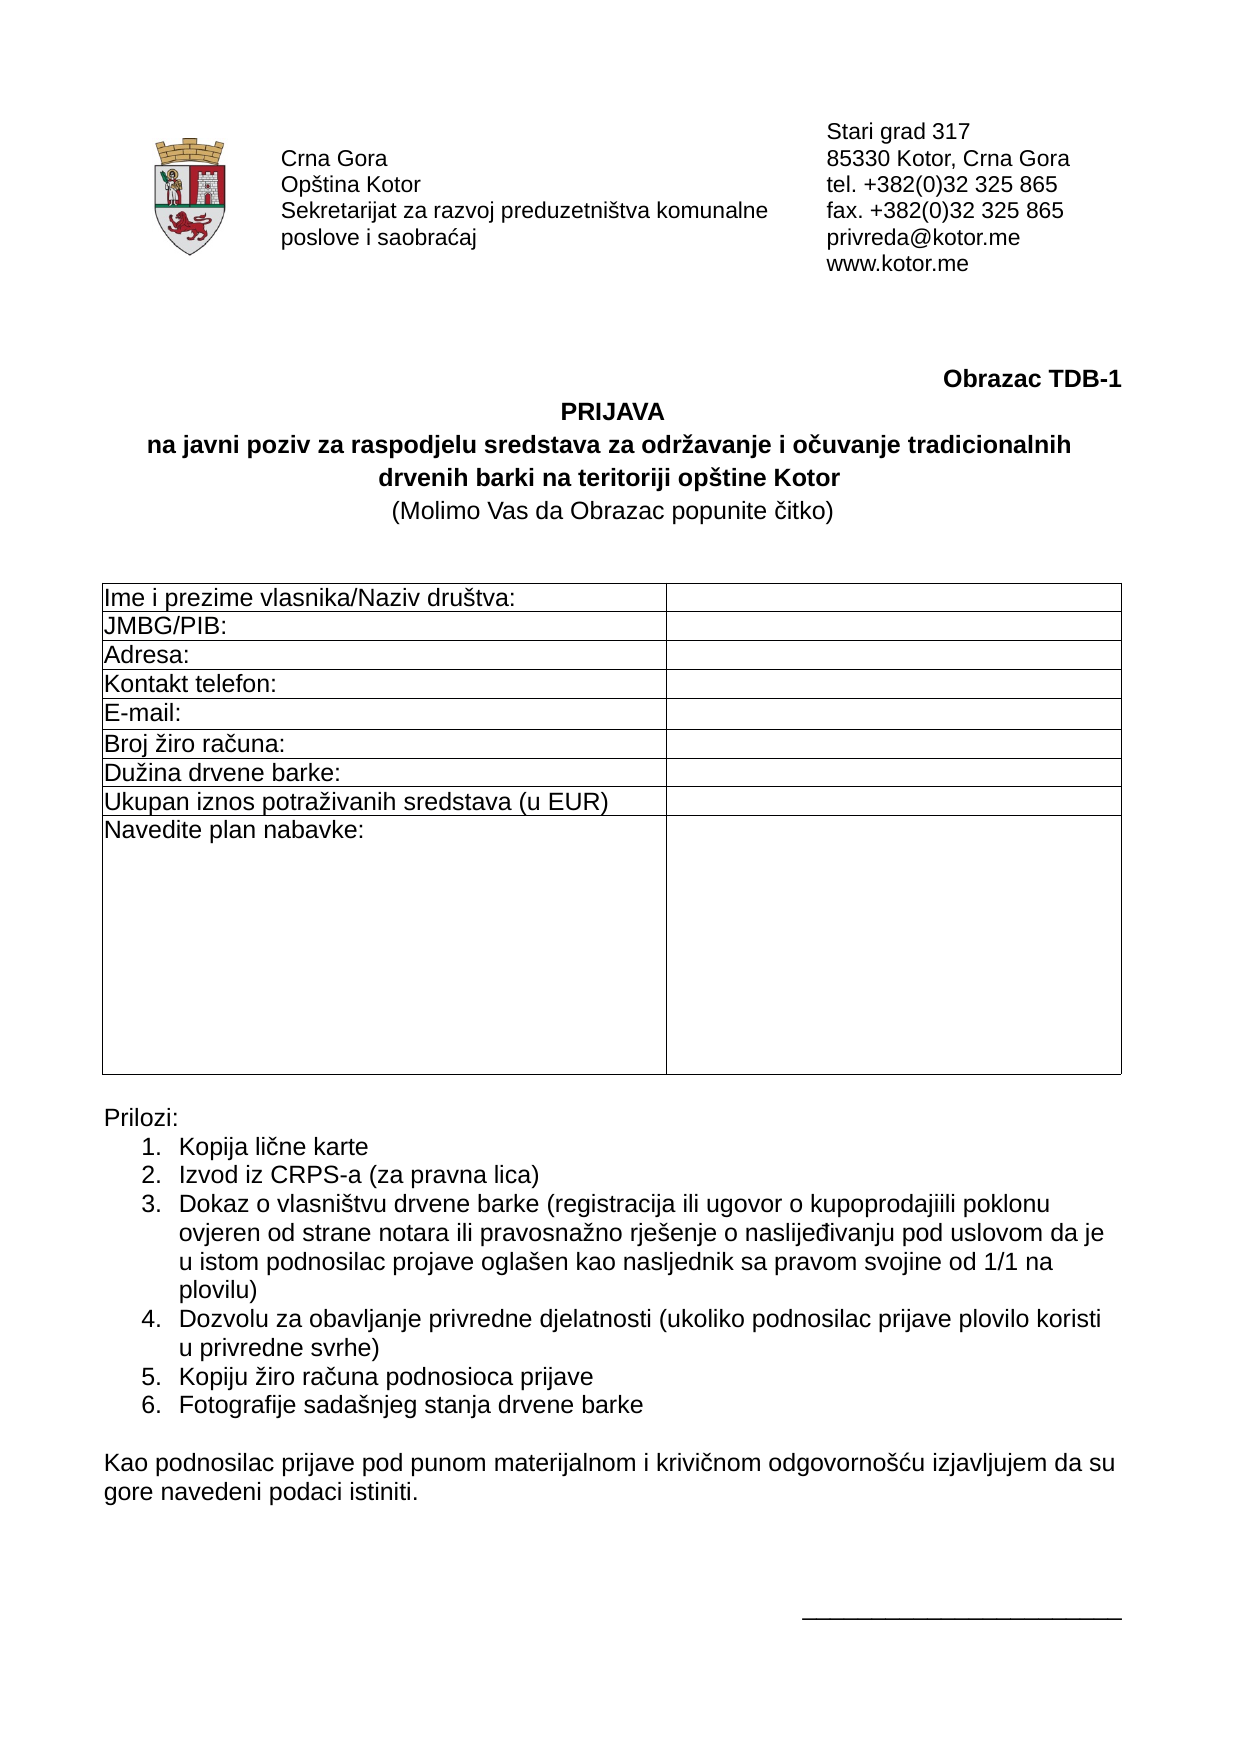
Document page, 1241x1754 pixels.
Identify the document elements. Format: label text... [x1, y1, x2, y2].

subtitle drvenih barki na teritoriji opštine Kotor [103, 463, 1122, 492]
table_header [103, 118, 279, 276]
table_cell Broj žiro računa: [103, 730, 666, 758]
table_cell [667, 759, 1121, 786]
table_cell Ukupan iznos potraživanih sredstava (u EUR) [103, 787, 666, 815]
table_header Ime i prezime vlasnika/Naziv društva: [103, 584, 666, 611]
list Izvod iz CRPS-a (za pravna lica) [141, 1161, 1122, 1189]
list Dozvolu za obavljanje privredne djelatnosti (ukoliko podnosilac prijave plovilo koristi u privredne svrhe) [141, 1304, 1122, 1362]
table_cell Adresa: [103, 641, 666, 669]
table_cell [667, 670, 1121, 698]
subtitle Obrazac TDB-1 [103, 364, 1122, 393]
table_header Crna Gora Opština Kotor Sekretarijat za razvoj preduzetništva komunalne poslove i saobraćaj [280, 118, 825, 276]
picture [152, 138, 228, 256]
text Prilozi: [103, 1103, 1122, 1132]
table_header Stari grad 317 85330 Kotor, Crna Gora tel. +382(0)32 325 865 fax. +382(0)32 325 865 privreda@kotor.me www.kotor.me [825, 118, 1121, 276]
text (Molimo Vas da Obrazac popunite čitko) [103, 496, 1122, 525]
table_cell Dužina drvene barke: [103, 759, 666, 786]
list Kopija lične karte [141, 1132, 1122, 1161]
table_cell [667, 641, 1121, 669]
subtitle na javni poziv za raspodjelu sredstava za održavanje i očuvanje tradicionalnih [103, 430, 1122, 459]
text Kao podnosilac prijave pod punom materijalnom i krivičnom odgovornošću izjavljujem da su gore navedeni podaci istiniti. [103, 1448, 1122, 1506]
table_cell [667, 730, 1121, 758]
table_cell [667, 699, 1121, 729]
text _______________________ [103, 1592, 1122, 1621]
table_cell Navedite plan nabavke: [103, 816, 666, 1074]
list Kopiju žiro računa podnosioca prijave [141, 1362, 1122, 1391]
table_cell [667, 816, 1121, 1074]
table_header [667, 584, 1121, 611]
table_cell JMBG/PIB: [103, 612, 666, 640]
table_cell E-mail: [103, 699, 666, 729]
list Dokaz o vlasništvu drvene barke (registracija ili ugovor o kupoprodajiili poklonu ovjeren od strane notara ili pravosnažno rješenje o naslijeđivanju pod uslovom da je u istom podnosilac projave oglašen kao nasljednik sa pravom svojine od 1/1 na plovilu) [141, 1189, 1122, 1304]
table_cell Kontakt telefon: [103, 670, 666, 698]
table_cell [667, 787, 1121, 815]
subtitle PRIJAVA [103, 397, 1122, 426]
list Fotografije sadašnjeg stanja drvene barke [141, 1391, 1122, 1419]
table_cell [667, 612, 1121, 640]
